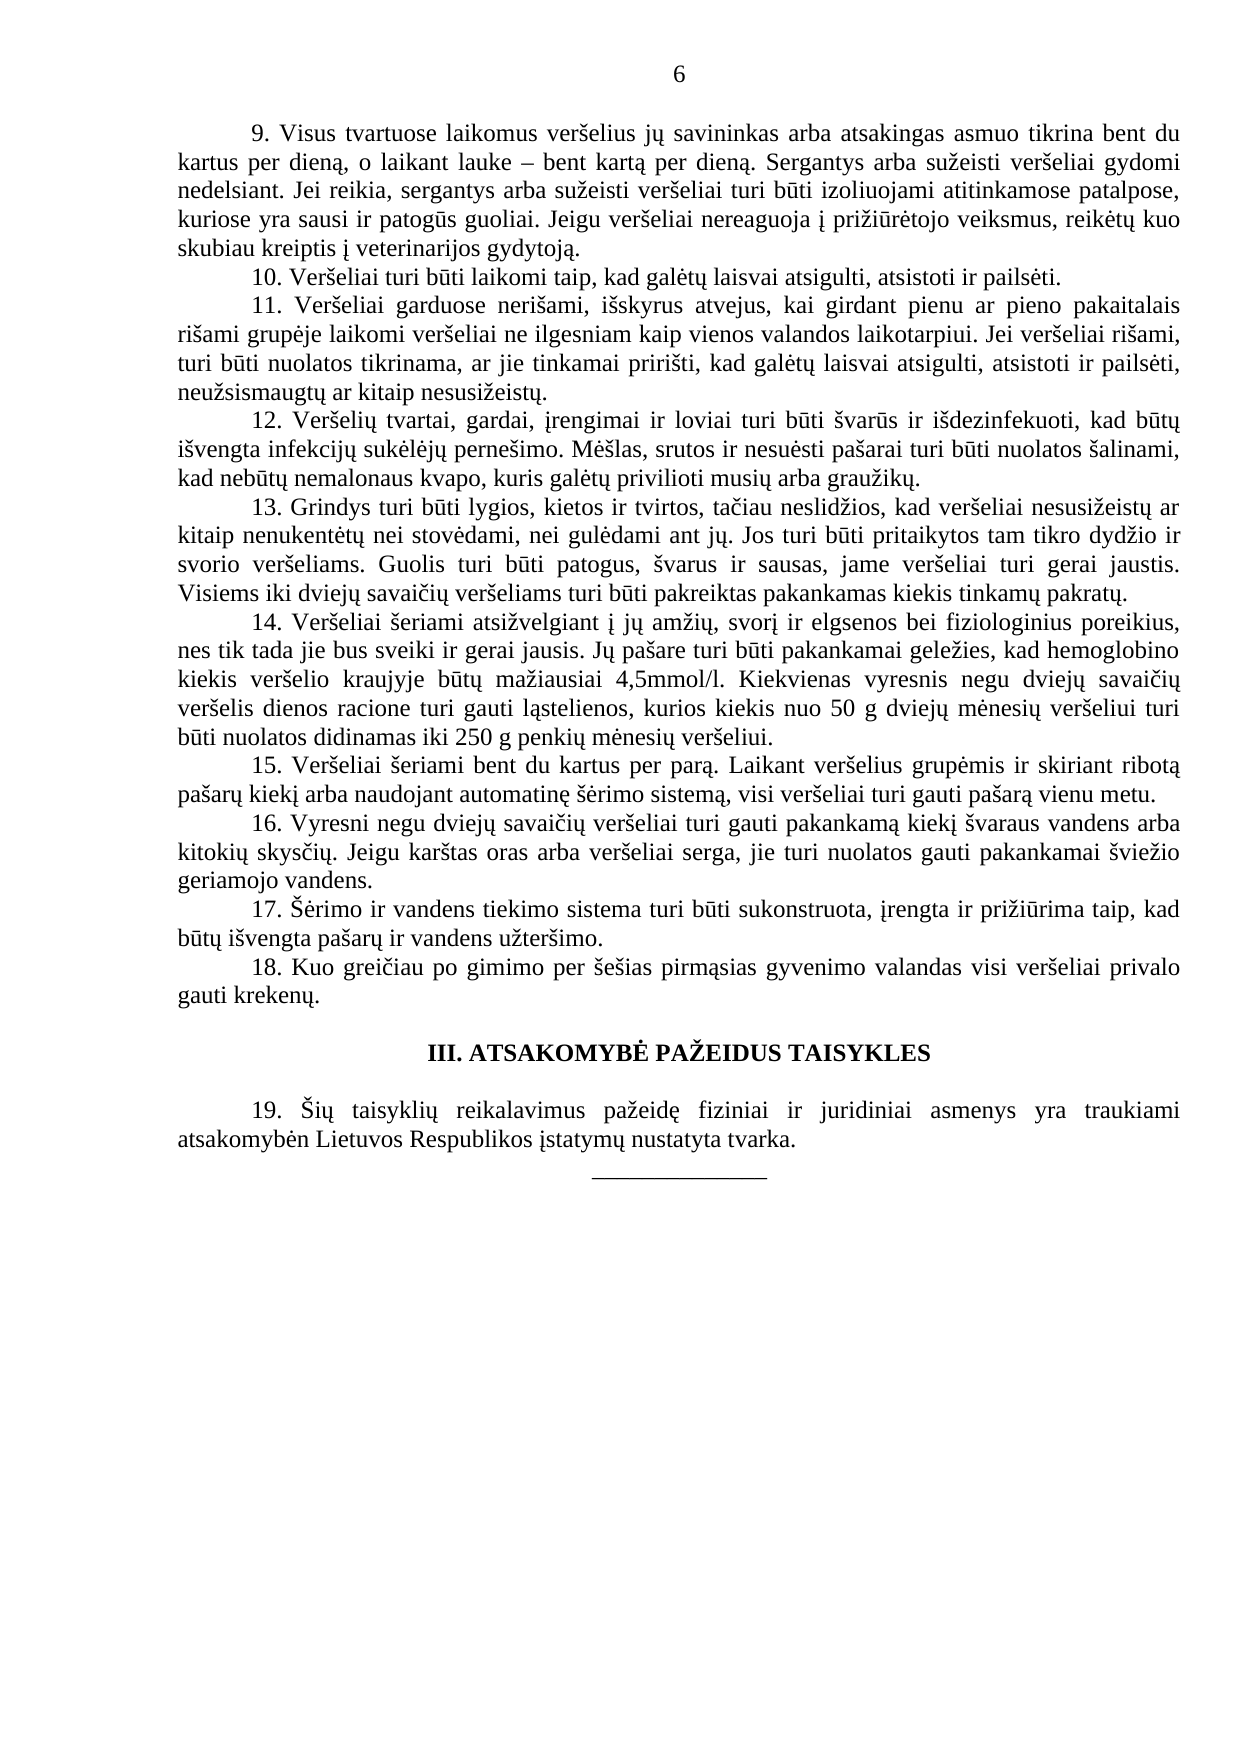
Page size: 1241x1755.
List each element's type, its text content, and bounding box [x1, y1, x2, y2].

text 14. Veršeliai šeriami atsižvelgiant į jų amžių, svorį ir elgsenos bei fiziologinius poreikius, nes tik tada jie bus sveiki ir gerai jausis. Jų pašare turi būti pakankamai geležies, kad hemoglobino kiekis veršelio kraujyje būtų mažiausiai 4,5mmol/l. Kiekvienas vyresnis negu dviejų savaičių veršelis dienos racione turi gauti ląstelienos, kurios kiekis nuo 50 g dviejų mėnesių veršeliui turi būti nuolatos didinamas iki 250 g penkių mėnesių veršeliui. [177, 607, 1181, 751]
text 17. Šėrimo ir vandens tiekimo sistema turi būti sukonstruota, įrengta ir prižiūrima taip, kad būtų išvengta pašarų ir vandens užteršimo. [177, 894, 1181, 952]
text 12. Veršelių tvartai, gardai, įrengimai ir loviai turi būti švarūs ir išdezinfekuoti, kad būtų išvengta infekcijų sukėlėjų pernešimo. Mėšlas, srutos ir nesuėsti pašarai turi būti nuolatos šalinami, kad nebūtų nemalonaus kvapo, kuris galėtų privilioti musių arba graužikų. [177, 406, 1181, 492]
text ______________ [177, 1153, 1181, 1182]
text 16. Vyresni negu dviejų savaičių veršeliai turi gauti pakankamą kiekį švaraus vandens arba kitokių skysčių. Jeigu karštas oras arba veršeliai serga, jie turi nuolatos gauti pakankamai šviežio geriamojo vandens. [177, 808, 1181, 894]
text 19. Šių taisyklių reikalavimus pažeidę fiziniai ir juridiniai asmenys yra traukiami atsakomybėn Lietuvos Respublikos įstatymų nustatyta tvarka. [177, 1096, 1181, 1153]
text 9. Visus tvartuose laikomus veršelius jų savininkas arba atsakingas asmuo tikrina bent du kartus per dieną, o laikant lauke – bent kartą per dieną. Sergantys arba sužeisti veršeliai gydomi nedelsiant. Jei reikia, sergantys arba sužeisti veršeliai turi būti izoliuojami atitinkamose patalpose, kuriose yra sausi ir patogūs guoliai. Jeigu veršeliai nereaguoja į prižiūrėtojo veiksmus, reikėtų kuo skubiau kreiptis į veterinarijos gydytoją. [177, 118, 1181, 262]
text 10. Veršeliai turi būti laikomi taip, kad galėtų laisvai atsigulti, atsistoti ir pailsėti. [177, 262, 1181, 291]
text III. ATSAKOMYBĖ PAŽEIDUS TAISYKLES [177, 1038, 1181, 1067]
text 18. Kuo greičiau po gimimo per šešias pirmąsias gyvenimo valandas visi veršeliai privalo gauti krekenų. [177, 952, 1181, 1009]
text 15. Veršeliai šeriami bent du kartus per parą. Laikant veršelius grupėmis ir skiriant ribotą pašarų kiekį arba naudojant automatinę šėrimo sistemą, visi veršeliai turi gauti pašarą vienu metu. [177, 751, 1181, 808]
text 13. Grindys turi būti lygios, kietos ir tvirtos, tačiau neslidžios, kad veršeliai nesusižeistų ar kitaip nenukentėtų nei stovėdami, nei gulėdami ant jų. Jos turi būti pritaikytos tam tikro dydžio ir svorio veršeliams. Guolis turi būti patogus, švarus ir sausas, jame veršeliai turi gerai jaustis. Visiems iki dviejų savaičių veršeliams turi būti pakreiktas pakankamas kiekis tinkamų pakratų. [177, 492, 1181, 607]
text 11. Veršeliai garduose nerišami, išskyrus atvejus, kai girdant pienu ar pieno pakaitalais rišami grupėje laikomi veršeliai ne ilgesniam kaip vienos valandos laikotarpiui. Jei veršeliai rišami, turi būti nuolatos tikrinama, ar jie tinkamai pririšti, kad galėtų laisvai atsigulti, atsistoti ir pailsėti, neužsismaugtų ar kitaip nesusižeistų. [177, 291, 1181, 406]
